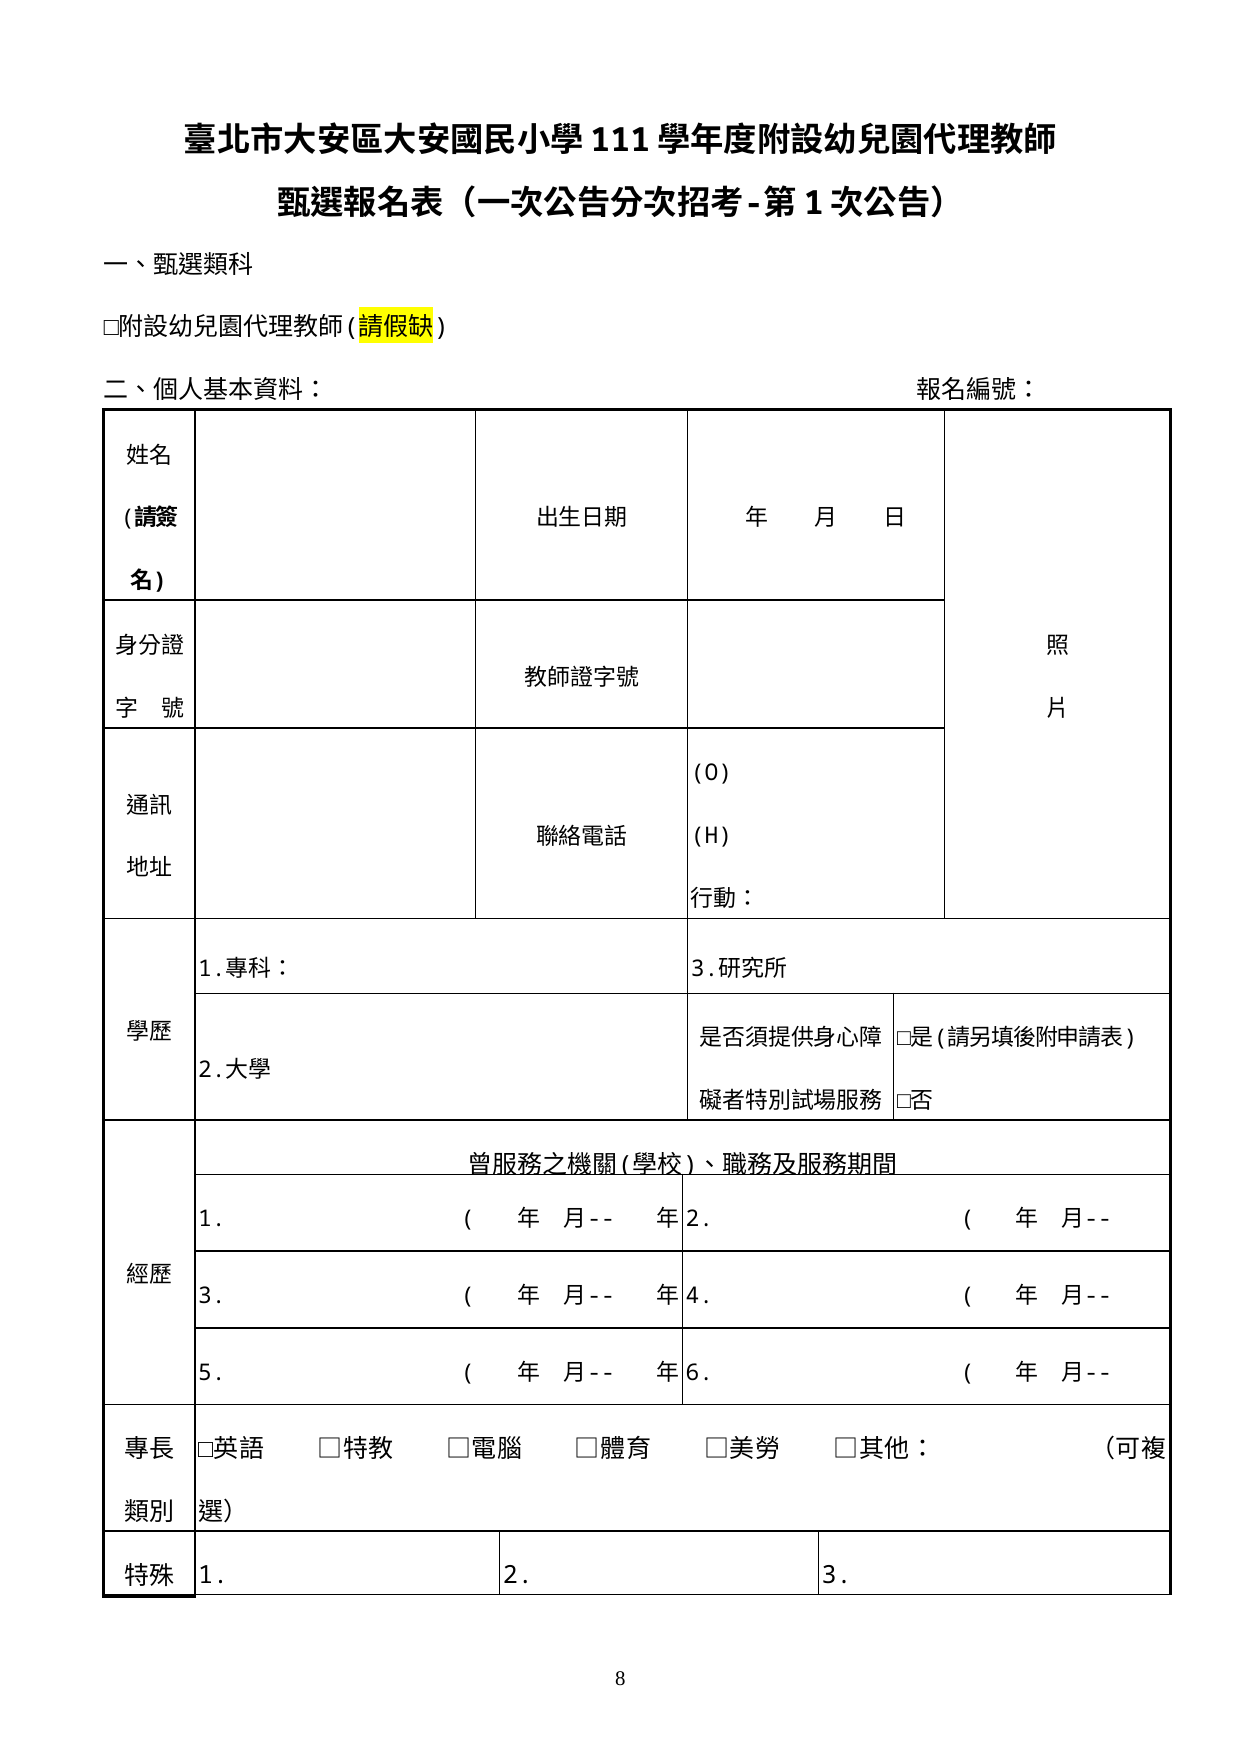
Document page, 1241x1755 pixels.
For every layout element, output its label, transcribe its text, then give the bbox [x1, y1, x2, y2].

table_cell 教師證字號 [476, 601, 687, 727]
table_cell 1. [196, 1532, 499, 1594]
text 一、甄選類科 [103, 221, 1137, 283]
table_cell 1. ( 年 月-- 年 月) [196, 1175, 682, 1250]
text 臺北市大安區大安國民小學111學年度附設幼兒園代理教師 [103, 96, 1137, 158]
table_cell 學歷 [105, 919, 194, 1119]
table_cell 6. ( 年 月-- 年 月) [683, 1329, 1169, 1404]
table_cell 通訊 地址 [105, 729, 194, 918]
table_cell 身分證字 號 [105, 601, 194, 727]
table_cell 2. ( 年 月-- 年 月) [683, 1175, 1169, 1250]
text 甄選報名表（一次公告分次招考-第1次公告） [103, 158, 1137, 221]
table_header 出生日期 [476, 411, 687, 599]
table_cell 3. ( 年 月-- 年 月) [196, 1252, 682, 1327]
table_cell (O) (H) 行動： [688, 729, 944, 918]
table_cell 曾服務之機關(學校)、職務及服務期間 [196, 1121, 1169, 1173]
table_cell 1.專科： [196, 919, 687, 993]
table_cell 經歷 [105, 1121, 194, 1404]
table_cell 3.研究所 [688, 919, 1169, 993]
table_cell 2.大學 [196, 994, 687, 1119]
table_cell 是否須提供身心障 礙者特別試場服務 [688, 994, 893, 1119]
table_cell 2. [500, 1532, 818, 1594]
text 二、個人基本資料： 報名編號： [103, 346, 1137, 408]
text □附設幼兒園代理教師(請假缺) [103, 283, 1137, 346]
table_cell [196, 601, 475, 727]
table_cell 4. ( 年 月-- 年 月) [683, 1252, 1169, 1327]
table_cell 聯絡電話 [476, 729, 687, 918]
table_cell □英語 □特教 □電腦 □體育 □美勞 □其他： （可複選） [196, 1405, 1169, 1530]
table_cell 特殊 [105, 1532, 194, 1594]
table_cell 3. [819, 1532, 1169, 1594]
table_header 照 片 [945, 411, 1169, 918]
table_cell [196, 729, 475, 918]
table_header [196, 411, 475, 599]
table_cell [688, 601, 944, 727]
table_cell 專長 類別 [105, 1405, 194, 1530]
table_header 年 月 日 [688, 411, 944, 599]
table_cell 5. ( 年 月-- 年 月) [196, 1329, 682, 1404]
table_header 姓名 (請簽名) [105, 411, 194, 599]
table_cell □是(請另填後附申請表) □否 [894, 994, 1169, 1119]
